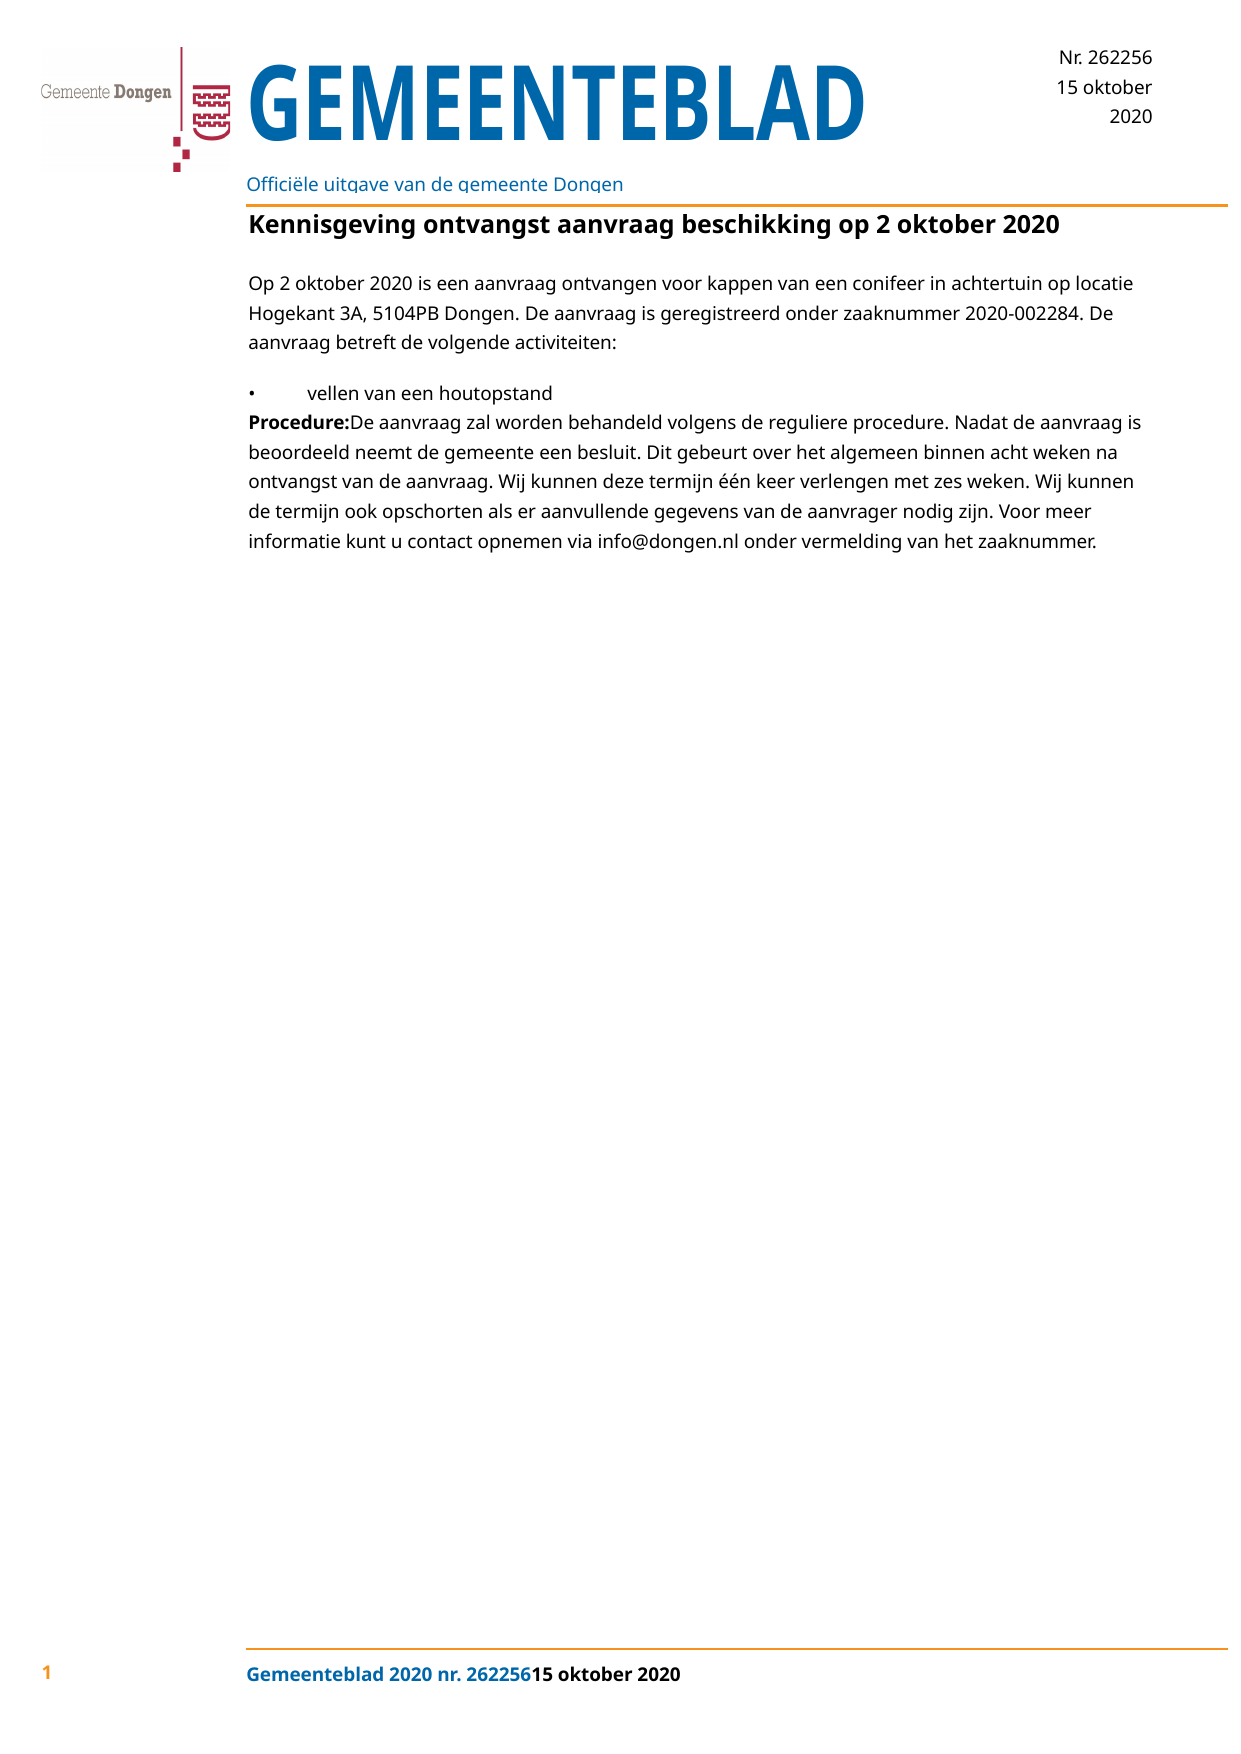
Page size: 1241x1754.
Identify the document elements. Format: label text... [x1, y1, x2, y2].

list vellen van een houtopstand [248, 380, 1152, 406]
text Op 2 oktober 2020 is een aanvraag ontvangen voor kappen van een conifeer in achtertuin op locatie Hogekant 3A, 5104PB Dongen. De aanvraag is geregistreerd onder zaaknummer 2020-002284. De aanvraag betreft de volgende activiteiten: [248, 270, 1152, 355]
picture [41, 47, 231, 172]
text Procedure:De aanvraag zal worden behandeld volgens de reguliere procedure. Nadat de aanvraag is beoordeeld neemt de gemeente een besluit. Dit gebeurt over het algemeen binnen acht weken na ontvangst van de aanvraag. Wij kunnen deze termijn één keer verlengen met zes weken. Wij kunnen de termijn ook opschorten als er aanvullende gegevens van de aanvrager nodig zijn. Voor meer informatie kunt u contact opnemen via info@dongen.nl onder vermelding van het zaaknummer. [248, 409, 1152, 553]
text Kennisgeving ontvangst aanvraag beschikking op 2 oktober 2020 [248, 207, 1152, 241]
